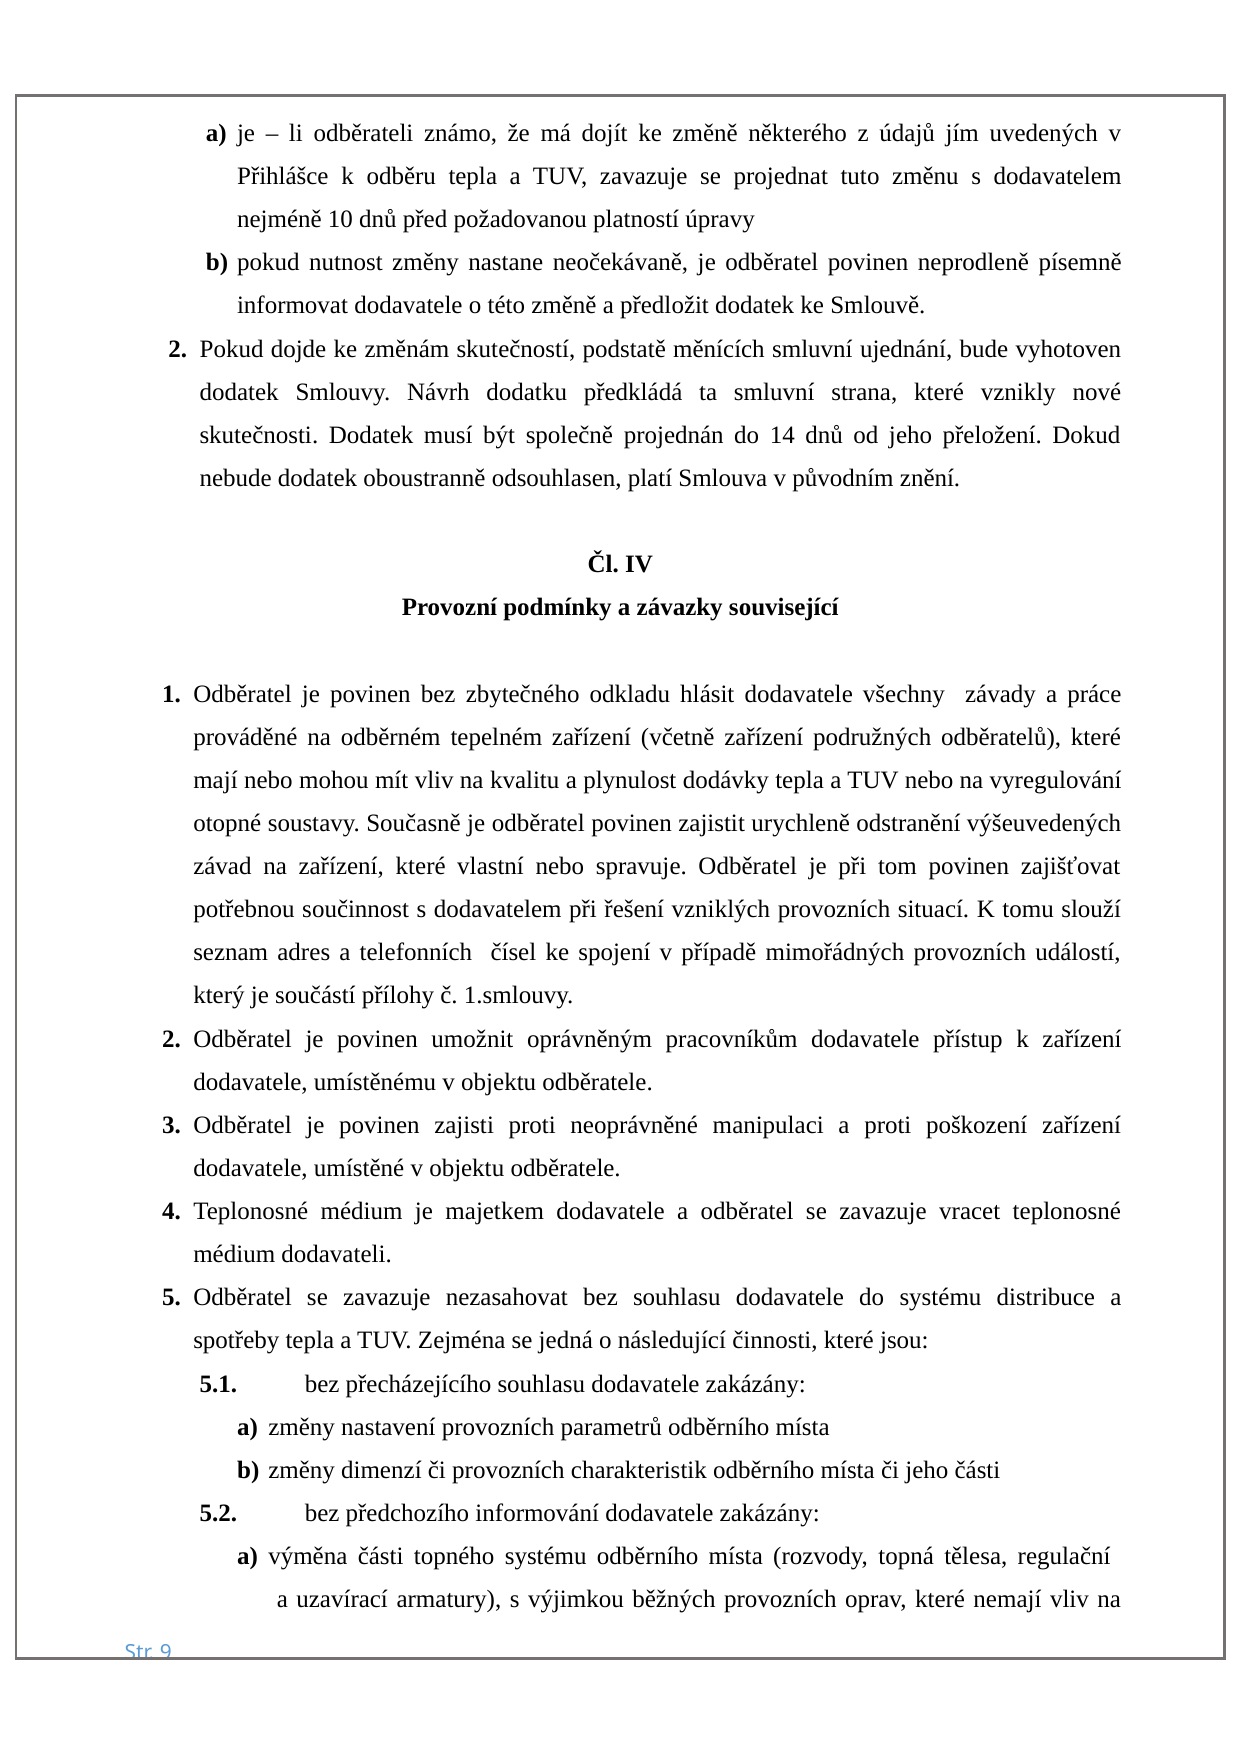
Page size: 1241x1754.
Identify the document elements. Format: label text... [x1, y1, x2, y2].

list změny dimenzí či provozních charakteristik odběrního místa či jeho části [231, 1455, 1122, 1484]
list bez přecházejícího souhlasu dodavatele zakázány: [193, 1369, 1122, 1397]
list Odběratel je povinen zajisti proti neoprávněné manipulaci a proti poškození zařízení dodavatele, umístěné v objektu odběratele. [156, 1110, 1122, 1182]
list je – li odběrateli známo, že má dojít ke změně některého z údajů jím uvedených v Přihlášce k odběru tepla a TUV, zavazuje se projednat tuto změnu s dodavatelem nejméně 10 dnů před požadovanou platností úpravy [199, 118, 1122, 233]
list Odběratel je povinen bez zbytečného odkladu hlásit dodavatele všechny závady a práce prováděné na odběrném tepelném zařízení (včetně zařízení podružných odběratelů), které mají nebo mohou mít vliv na kvalitu a plynulost dodávky tepla a TUV nebo na vyregulování otopné soustavy. Současně je odběratel povinen zajistit urychleně odstranění výšeuvedených závad na zařízení, které vlastní nebo spravuje. Odběratel je při tom povinen zajišťovat potřebnou součinnost s dodavatelem při řešení vzniklých provozních situací. K tomu slouží seznam adres a telefonních čísel ke spojení v případě mimořádných provozních událostí, který je součástí přílohy č. 1.smlouvy. [156, 679, 1122, 1009]
list Odběratel se zavazuje nezasahovat bez souhlasu dodavatele do systému distribuce a spotřeby tepla a TUV. Zejména se jedná o následující činnosti, které jsou: [156, 1282, 1122, 1354]
list výměna části topného systému odběrního místa (rozvody, topná tělesa, regulační a uzavírací armatury), s výjimkou běžných provozních oprav, které nemají vliv na [231, 1541, 1122, 1613]
list Pokud dojde ke změnám skutečností, podstatě měnících smluvní ujednání, bude vyhotoven dodatek Smlouvy. Návrh dodatku předkládá ta smluvní strana, které vznikly nové skutečnosti. Dodatek musí být společně projednán do 14 dnů od jeho přeložení. Dokud nebude dodatek oboustranně odsouhlasen, platí Smlouva v původním znění. [162, 334, 1122, 492]
list změny nastavení provozních parametrů odběrního místa [231, 1412, 1122, 1441]
text Čl. IV [118, 549, 1122, 578]
list pokud nutnost změny nastane neočekávaně, je odběratel povinen neprodleně písemně informovat dodavatele o této změně a předložit dodatek ke Smlouvě. [199, 247, 1122, 319]
list Odběratel je povinen umožnit oprávněným pracovníkům dodavatele přístup k zařízení dodavatele, umístěnému v objektu odběratele. [156, 1024, 1122, 1096]
text Provozní podmínky a závazky související [118, 592, 1122, 621]
list bez předchozího informování dodavatele zakázány: [193, 1498, 1122, 1527]
list Teplonosné médium je majetkem dodavatele a odběratel se zavazuje vracet teplonosné médium dodavateli. [156, 1196, 1122, 1268]
